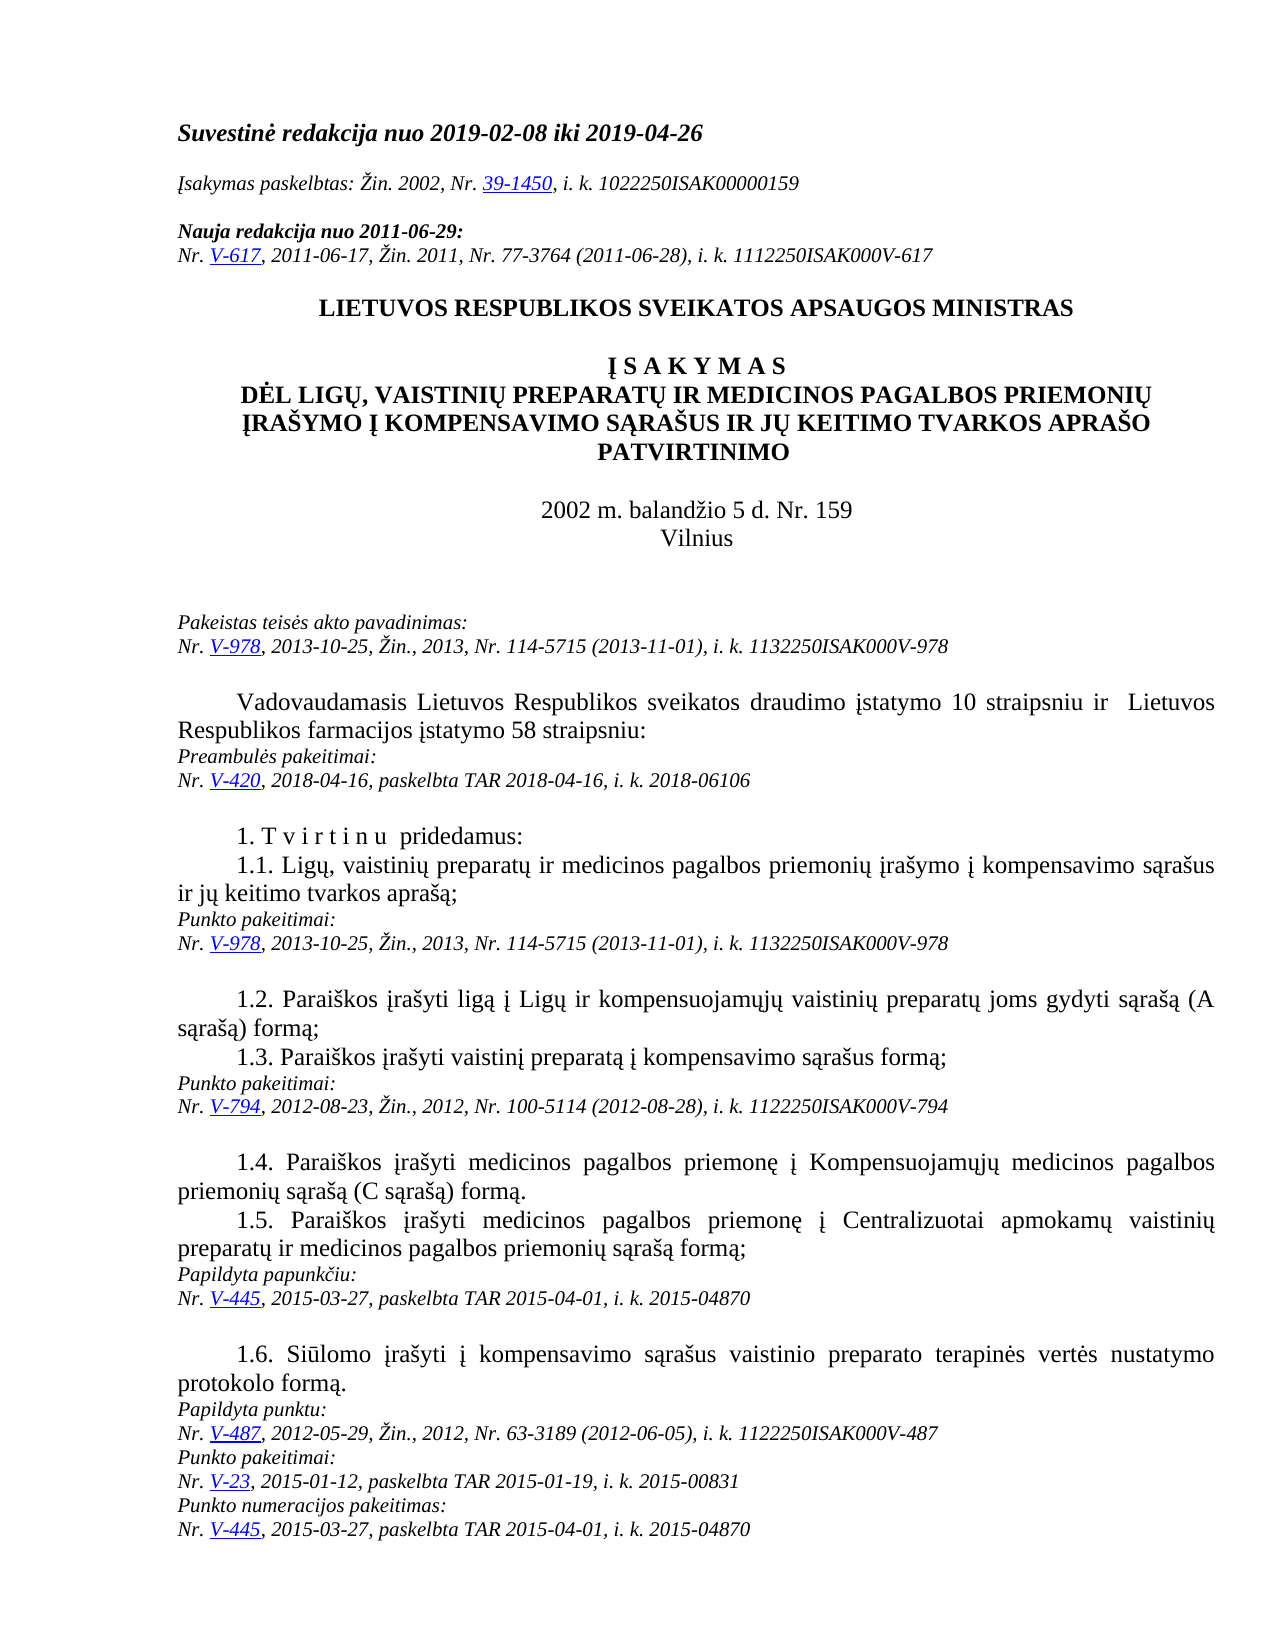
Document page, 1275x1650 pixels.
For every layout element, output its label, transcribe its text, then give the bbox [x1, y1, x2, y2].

text 1. Tvirtinu pridedamus: [177, 821, 1216, 850]
text Punkto numeracijos pakeitimas: [177, 1493, 1216, 1517]
text 1.3. Paraiškos įrašyti vaistinį preparatą į kompensavimo sąrašus formą; [177, 1042, 1216, 1070]
text Punkto pakeitimai: [177, 1070, 1216, 1094]
text 1.5. Paraiškos įrašyti medicinos pagalbos priemonę į Centralizuotai apmokamų vaistinių preparatų ir medicinos pagalbos priemonių sąrašą formą; [177, 1205, 1216, 1262]
text Nr. V-794, 2012-08-23, Žin., 2012, Nr. 100-5114 (2012-08-28), i. k. 1122250ISAK000V-794 [177, 1094, 1216, 1118]
text DĖL LIGŲ, VAISTINIŲ PREPARATŲ IR MEDICINOS PAGALBOS PRIEMONIŲ ĮRAŠYMO Į KOMPENSAVIMO SĄRAŠUS IR JŲ KEITIMO TVARKOS APRAŠO PATVIRTINIMO [177, 380, 1216, 466]
text Papildyta papunkčiu: [177, 1262, 1216, 1286]
text 2002 m. balandžio 5 d. Nr. 159 [177, 495, 1216, 523]
text Punkto pakeitimai: [177, 1445, 1216, 1469]
text Nr. V-978, 2013-10-25, Žin., 2013, Nr. 114-5715 (2013-11-01), i. k. 1132250ISAK000V-978 [177, 931, 1216, 955]
text Punkto pakeitimai: [177, 907, 1216, 931]
text 1.6. Siūlomo įrašyti į kompensavimo sąrašus vaistinio preparato terapinės vertės nustatymo protokolo formą. [177, 1339, 1216, 1397]
text Įsakymas paskelbtas: Žin. 2002, Nr. 39-1450, i. k. 1022250ISAK00000159 [177, 171, 1216, 195]
text 1.1. Ligų, vaistinių preparatų ir medicinos pagalbos priemonių įrašymo į kompensavimo sąrašus ir jų keitimo tvarkos aprašą; [177, 850, 1216, 907]
text Nr. V-445, 2015-03-27, paskelbta TAR 2015-04-01, i. k. 2015-04870 [177, 1286, 1216, 1310]
text Pakeistas teisės akto pavadinimas: [177, 610, 1216, 634]
text Nr. V-445, 2015-03-27, paskelbta TAR 2015-04-01, i. k. 2015-04870 [177, 1517, 1216, 1541]
text Nauja redakcija nuo 2011-06-29: [177, 219, 1216, 243]
text 1.2. Paraiškos įrašyti ligą į Ligų ir kompensuojamųjų vaistinių preparatų joms gydyti sąrašą (A sąrašą) formą; [177, 984, 1216, 1042]
text ĮSAKYMAS [177, 351, 1216, 380]
text LIETUVOS RESPUBLIKOS SVEIKATOS APSAUGOS MINISTRAS [177, 293, 1216, 322]
text Nr. V-23, 2015-01-12, paskelbta TAR 2015-01-19, i. k. 2015-00831 [177, 1469, 1216, 1493]
text Vadovaudamasis Lietuvos Respublikos sveikatos draudimo įstatymo 10 straipsniu ir Lietuvos Respublikos farmacijos įstatymo 58 straipsniu: [177, 687, 1216, 744]
text Suvestinė redakcija nuo 2019-02-08 iki 2019-04-26 [177, 118, 1216, 147]
text Papildyta punktu: [177, 1397, 1216, 1421]
text 1.4. Paraiškos įrašyti medicinos pagalbos priemonę į Kompensuojamųjų medicinos pagalbos priemonių sąrašą (C sąrašą) formą. [177, 1147, 1216, 1205]
text Vilnius [177, 523, 1216, 552]
text Nr. V-487, 2012-05-29, Žin., 2012, Nr. 63-3189 (2012-06-05), i. k. 1122250ISAK000V-487 [177, 1421, 1216, 1445]
text Nr. V-617, 2011-06-17, Žin. 2011, Nr. 77-3764 (2011-06-28), i. k. 1112250ISAK000V-617 [177, 243, 1216, 267]
text Preambulės pakeitimai: [177, 744, 1216, 768]
text Nr. V-420, 2018-04-16, paskelbta TAR 2018-04-16, i. k. 2018-06106 [177, 768, 1216, 792]
text Nr. V-978, 2013-10-25, Žin., 2013, Nr. 114-5715 (2013-11-01), i. k. 1132250ISAK000V-978 [177, 634, 1216, 658]
